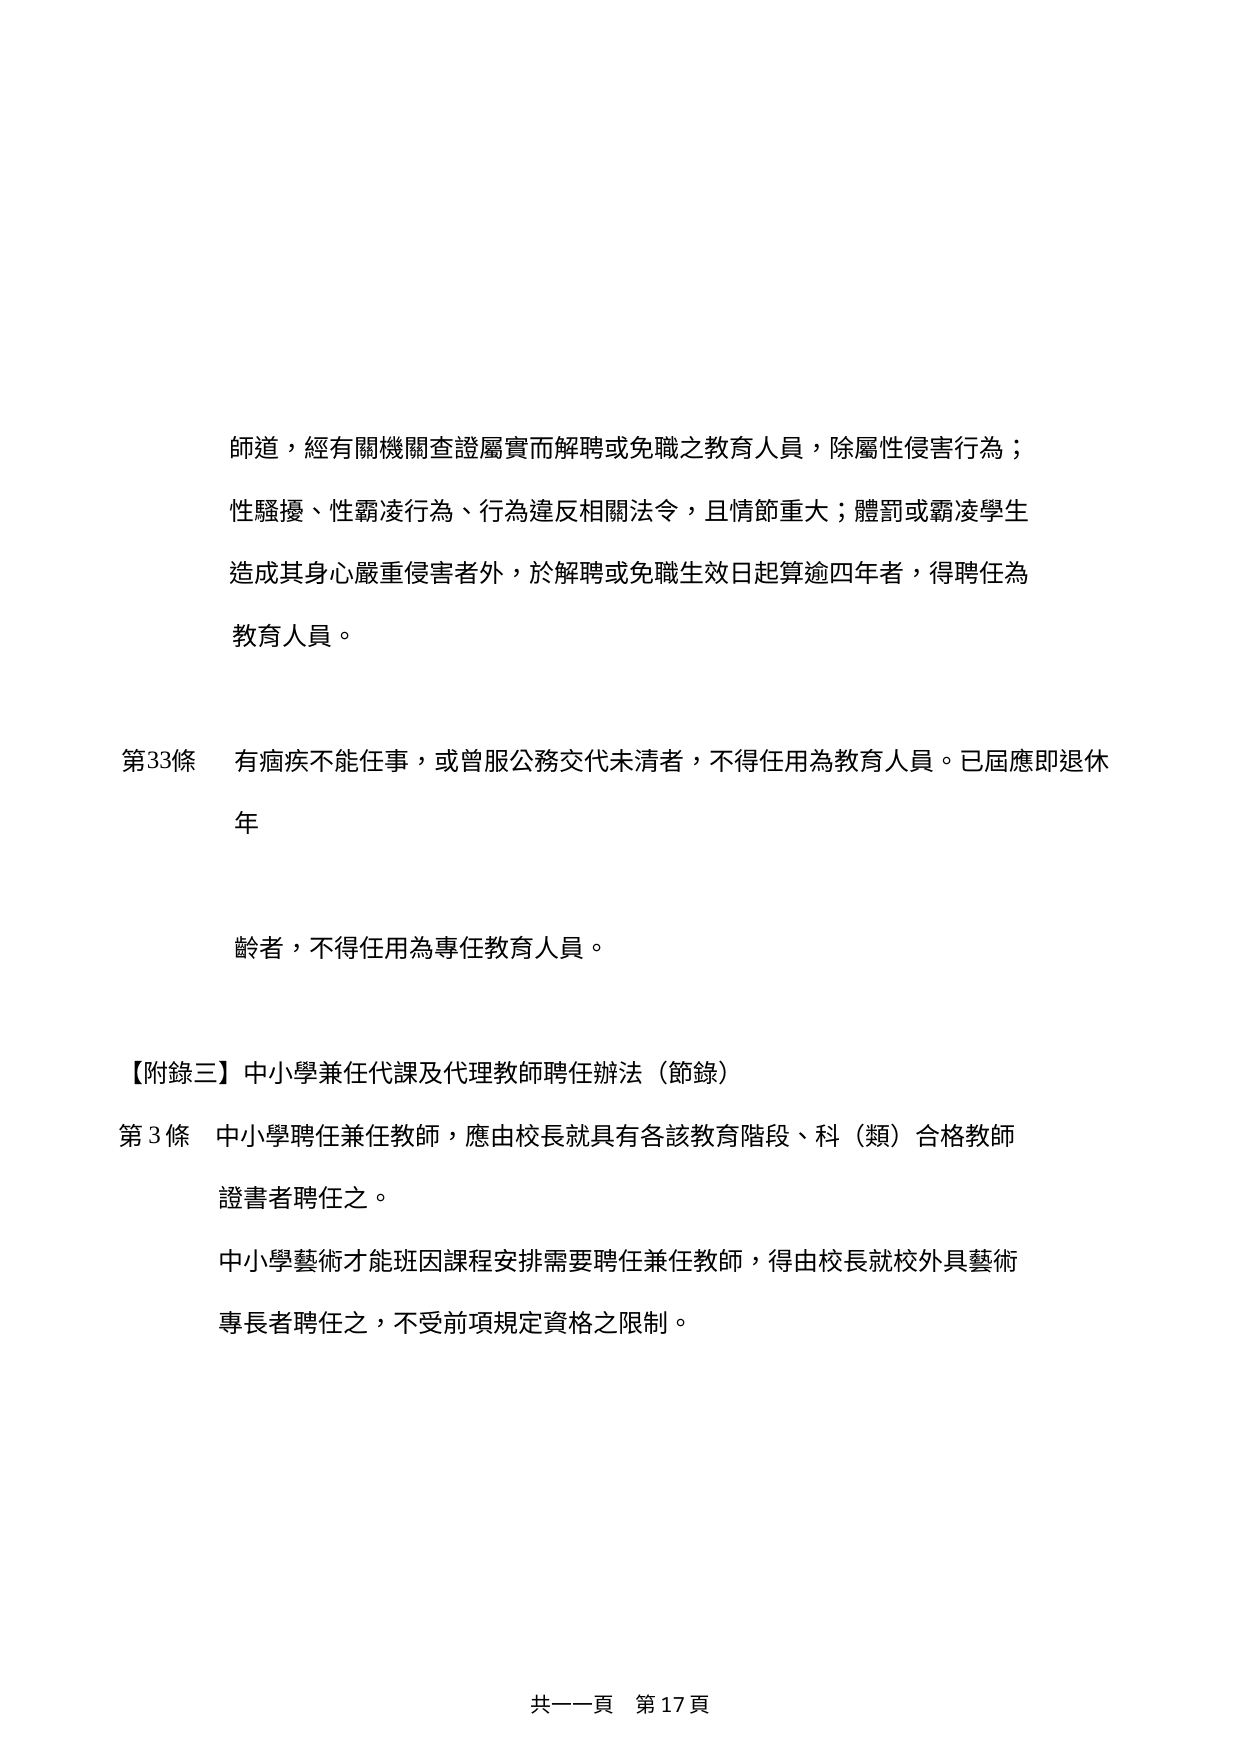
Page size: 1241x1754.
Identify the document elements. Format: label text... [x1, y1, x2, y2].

text 證書者聘任之。 [118, 1155, 1122, 1217]
text 造成其身心嚴重侵害者外，於解聘或免職生效日起算逾四年者，得聘任為 [118, 530, 1122, 592]
text 第3條 中小學聘任兼任教師，應由校長就具有各該教育階段、科（類）合格教師 [118, 1092, 1122, 1155]
text 齡者，不得任用為專任教育人員。 [122, 905, 1122, 967]
text 性騷擾、性霸凌行為、行為違反相關法令，且情節重大；體罰或霸凌學生 [118, 467, 1122, 530]
text 中小學藝術才能班因課程安排需要聘任兼任教師，得由校長就校外具藝術 [118, 1217, 1122, 1280]
text 【附錄三】中小學兼任代課及代理教師聘任辦法（節錄） [118, 1030, 1122, 1092]
list 有痼疾不能任事，或曾服公務交代未清者，不得任用為教育人員。已屆應即退休年 [122, 717, 1122, 842]
text 教育人員。 [231, 592, 1122, 655]
text 專長者聘任之，不受前項規定資格之限制。 [118, 1280, 1122, 1342]
text 師道，經有關機關查證屬實而解聘或免職之教育人員，除屬性侵害行為； [118, 405, 1122, 467]
